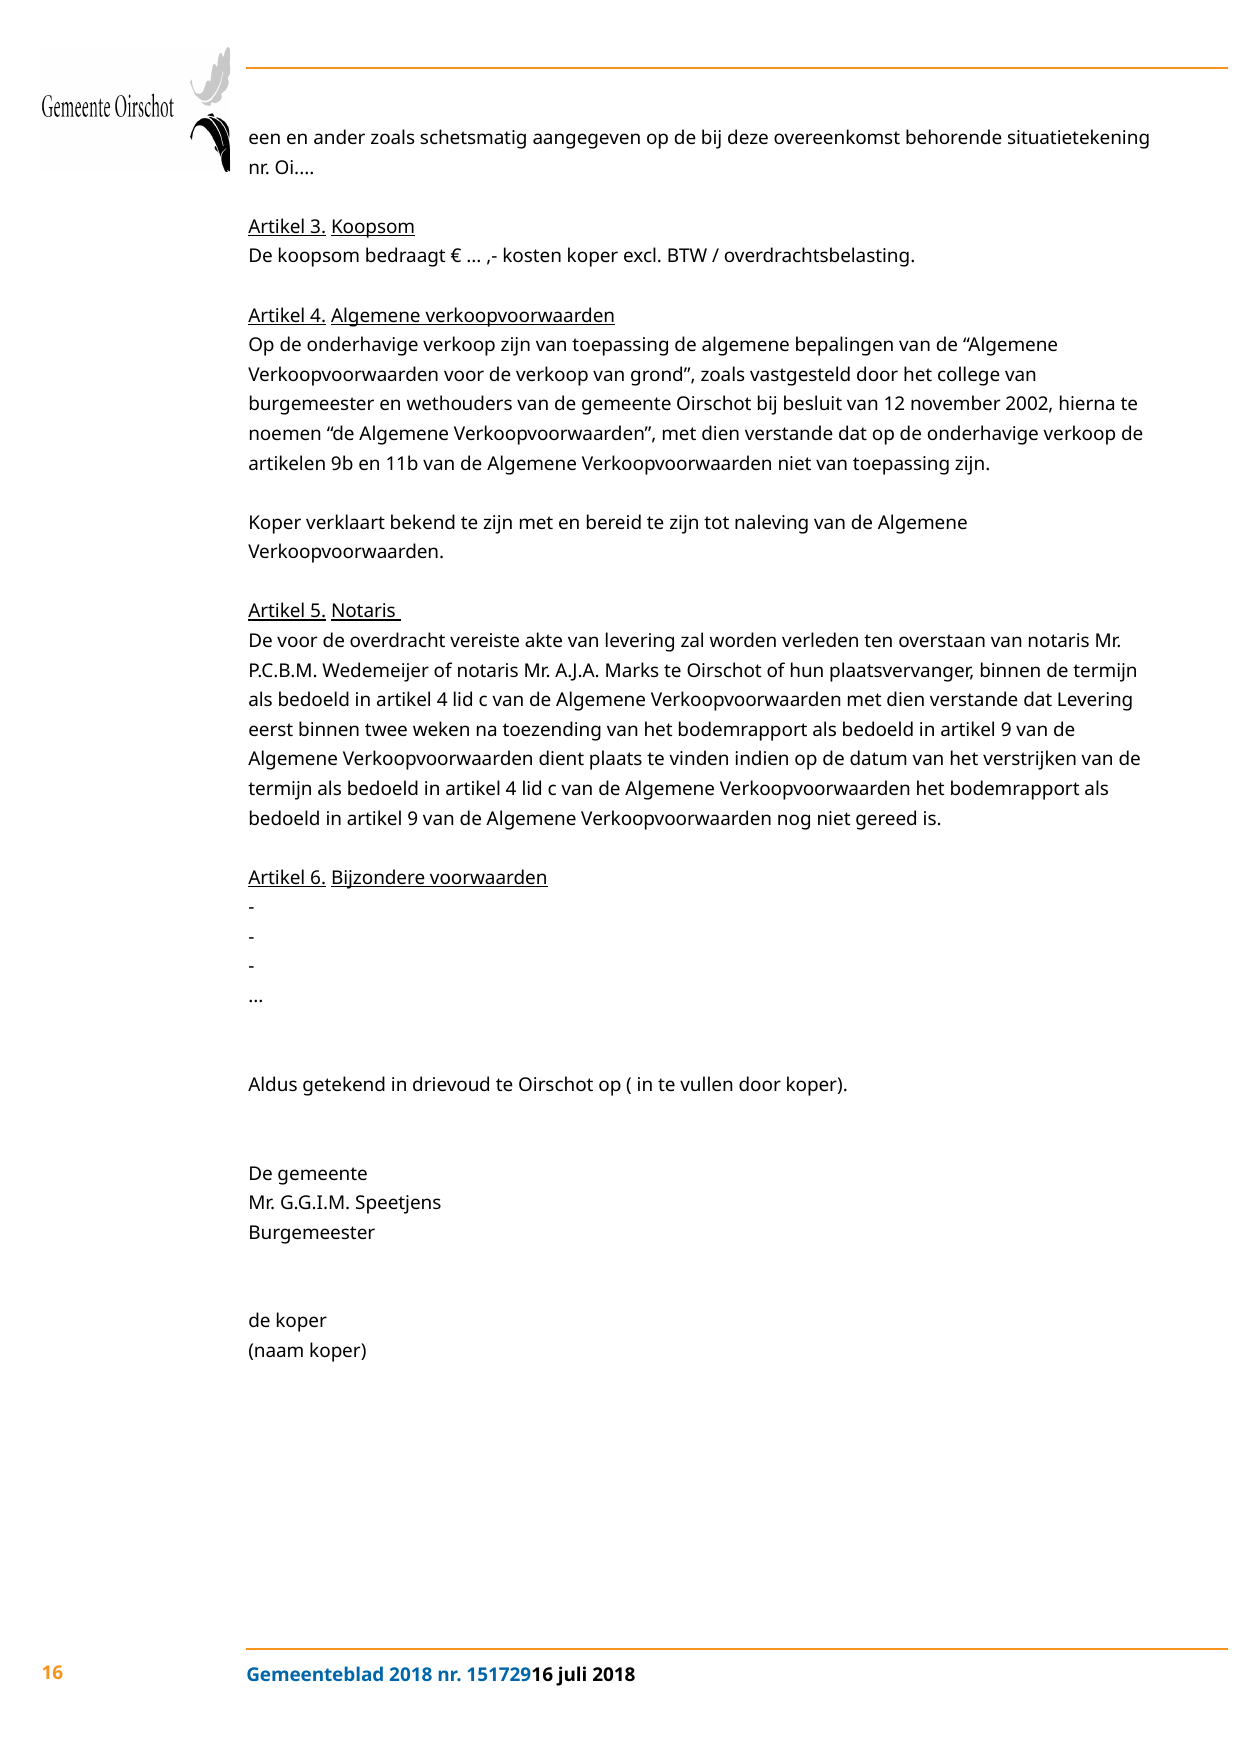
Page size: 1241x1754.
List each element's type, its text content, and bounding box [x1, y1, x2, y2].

text Op de onderhavige verkoop zijn van toepassing de algemene bepalingen van de “Algemene Verkoopvoorwaarden voor de verkoop van grond”, zoals vastgesteld door het college van burgemeester en wethouders van de gemeente Oirschot bij besluit van 12 november 2002, hierna te noemen “de Algemene Verkoopvoorwaarden”, met dien verstande dat op de onderhavige verkoop de artikelen 9b en 11b van de Algemene Verkoopvoorwaarden niet van toepassing zijn. [248, 331, 1152, 476]
text Artikel 3. Koopsom [248, 213, 1152, 239]
text (naam koper) [248, 1337, 1152, 1363]
text Mr. G.G.I.M. Speetjens [248, 1189, 1152, 1215]
text Artikel 6. Bijzondere voorwaarden [248, 864, 1152, 890]
text ... [248, 982, 1152, 1008]
picture [41, 47, 231, 172]
text Burgemeester [248, 1219, 1152, 1245]
text de koper [248, 1308, 1152, 1333]
text Artikel 4. Algemene verkoopvoorwaarden [248, 302, 1152, 328]
text De gemeente [248, 1160, 1152, 1186]
text De koopsom bedraagt € ... ,- kosten koper excl. BTW / overdrachtsbelasting. [248, 243, 1152, 268]
text Aldus getekend in drievoud te Oirschot op ( in te vullen door koper). [248, 1071, 1152, 1097]
text - [248, 923, 1152, 949]
text Artikel 5. Notaris [248, 598, 1152, 623]
text - [248, 893, 1152, 919]
text De voor de overdracht vereiste akte van levering zal worden verleden ten overstaan van notaris Mr. P.C.B.M. Wedemeijer of notaris Mr. A.J.A. Marks te Oirschot of hun plaatsvervanger, binnen de termijn als bedoeld in artikel 4 lid c van de Algemene Verkoopvoorwaarden met dien verstande dat Levering eerst binnen twee weken na toezending van het bodemrapport als bedoeld in artikel 9 van de Algemene Verkoopvoorwaarden dient plaats te vinden indien op de datum van het verstrijken van de termijn als bedoeld in artikel 4 lid c van de Algemene Verkoopvoorwaarden het bodemrapport als bedoeld in artikel 9 van de Algemene Verkoopvoorwaarden nog niet gereed is. [248, 627, 1152, 831]
text - [248, 953, 1152, 978]
text Koper verklaart bekend te zijn met en bereid te zijn tot naleving van de Algemene Verkoopvoorwaarden. [248, 509, 1152, 564]
text een en ander zoals schetsmatig aangegeven op de bij deze overeenkomst behorende situatietekening nr. Oi.... [248, 124, 1152, 180]
